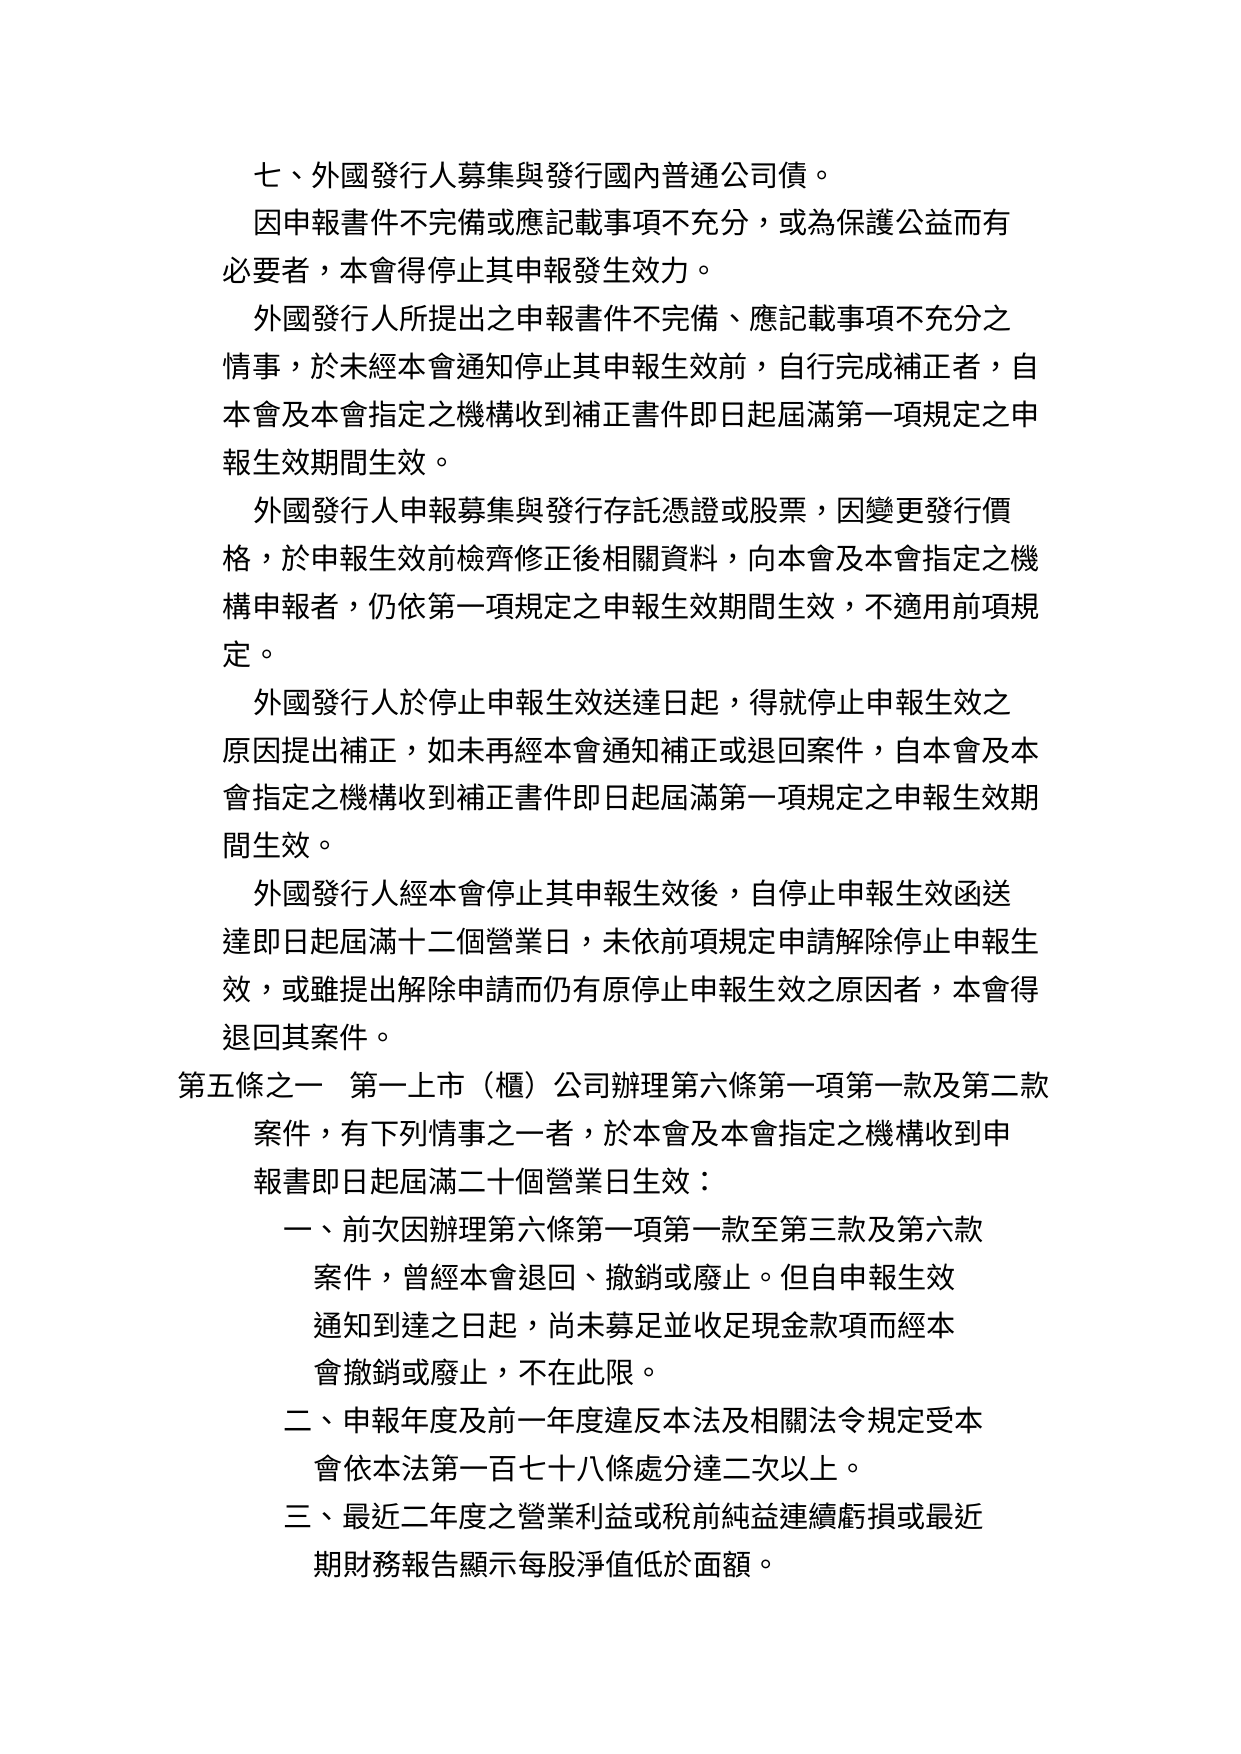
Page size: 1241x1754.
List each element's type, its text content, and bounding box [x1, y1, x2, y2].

text 七、外國發行人募集與發行國內普通公司債。 [177, 148, 1092, 196]
text 報書即日起屆滿二十個營業日生效： [177, 1154, 1092, 1202]
text 期財務報告顯示每股淨值低於面額。 [177, 1537, 1092, 1585]
text 達即日起屆滿十二個營業日，未依前項規定申請解除停止申報生 [177, 914, 1092, 962]
text 情事，於未經本會通知停止其申報生效前，自行完成補正者，自 [177, 339, 1092, 387]
text 因申報書件不完備或應記載事項不充分，或為保護公益而有 [177, 196, 1092, 243]
text 通知到達之日起，尚未募足並收足現金款項而經本 [177, 1298, 1092, 1346]
text 會依本法第一百七十八條處分達二次以上。 [177, 1441, 1092, 1489]
text 格，於申報生效前檢齊修正後相關資料，向本會及本會指定之機 [177, 531, 1092, 579]
text 報生效期間生效。 [177, 435, 1092, 483]
text 構申報者，仍依第一項規定之申報生效期間生效，不適用前項規 [177, 579, 1092, 627]
text 本會及本會指定之機構收到補正書件即日起屆滿第一項規定之申 [177, 387, 1092, 435]
text 效，或雖提出解除申請而仍有原停止申報生效之原因者，本會得 [177, 962, 1092, 1010]
text 退回其案件。 [177, 1010, 1092, 1058]
text 一、前次因辦理第六條第一項第一款至第三款及第六款 [177, 1202, 1092, 1250]
text 三、最近二年度之營業利益或稅前純益連續虧損或最近 [177, 1489, 1092, 1537]
text 外國發行人所提出之申報書件不完備、應記載事項不充分之 [177, 291, 1092, 339]
text 外國發行人申報募集與發行存託憑證或股票，因變更發行價 [177, 483, 1092, 531]
text 案件，有下列情事之一者，於本會及本會指定之機構收到申 [177, 1106, 1092, 1154]
text 外國發行人經本會停止其申報生效後，自停止申報生效函送 [177, 866, 1092, 914]
text 外國發行人於停止申報生效送達日起，得就停止申報生效之 [177, 675, 1092, 723]
text 間生效。 [177, 818, 1092, 866]
text 第五條之一 第一上市（櫃）公司辦理第六條第一項第一款及第二款 [177, 1058, 1092, 1106]
text 必要者，本會得停止其申報發生效力。 [177, 243, 1092, 291]
text 二、申報年度及前一年度違反本法及相關法令規定受本 [177, 1393, 1092, 1441]
text 案件，曾經本會退回、撤銷或廢止。但自申報生效 [177, 1250, 1092, 1298]
text 定。 [177, 627, 1092, 675]
text 會指定之機構收到補正書件即日起屆滿第一項規定之申報生效期 [177, 771, 1092, 818]
text 原因提出補正，如未再經本會通知補正或退回案件，自本會及本 [177, 723, 1092, 771]
text 會撤銷或廢止，不在此限。 [177, 1346, 1092, 1393]
